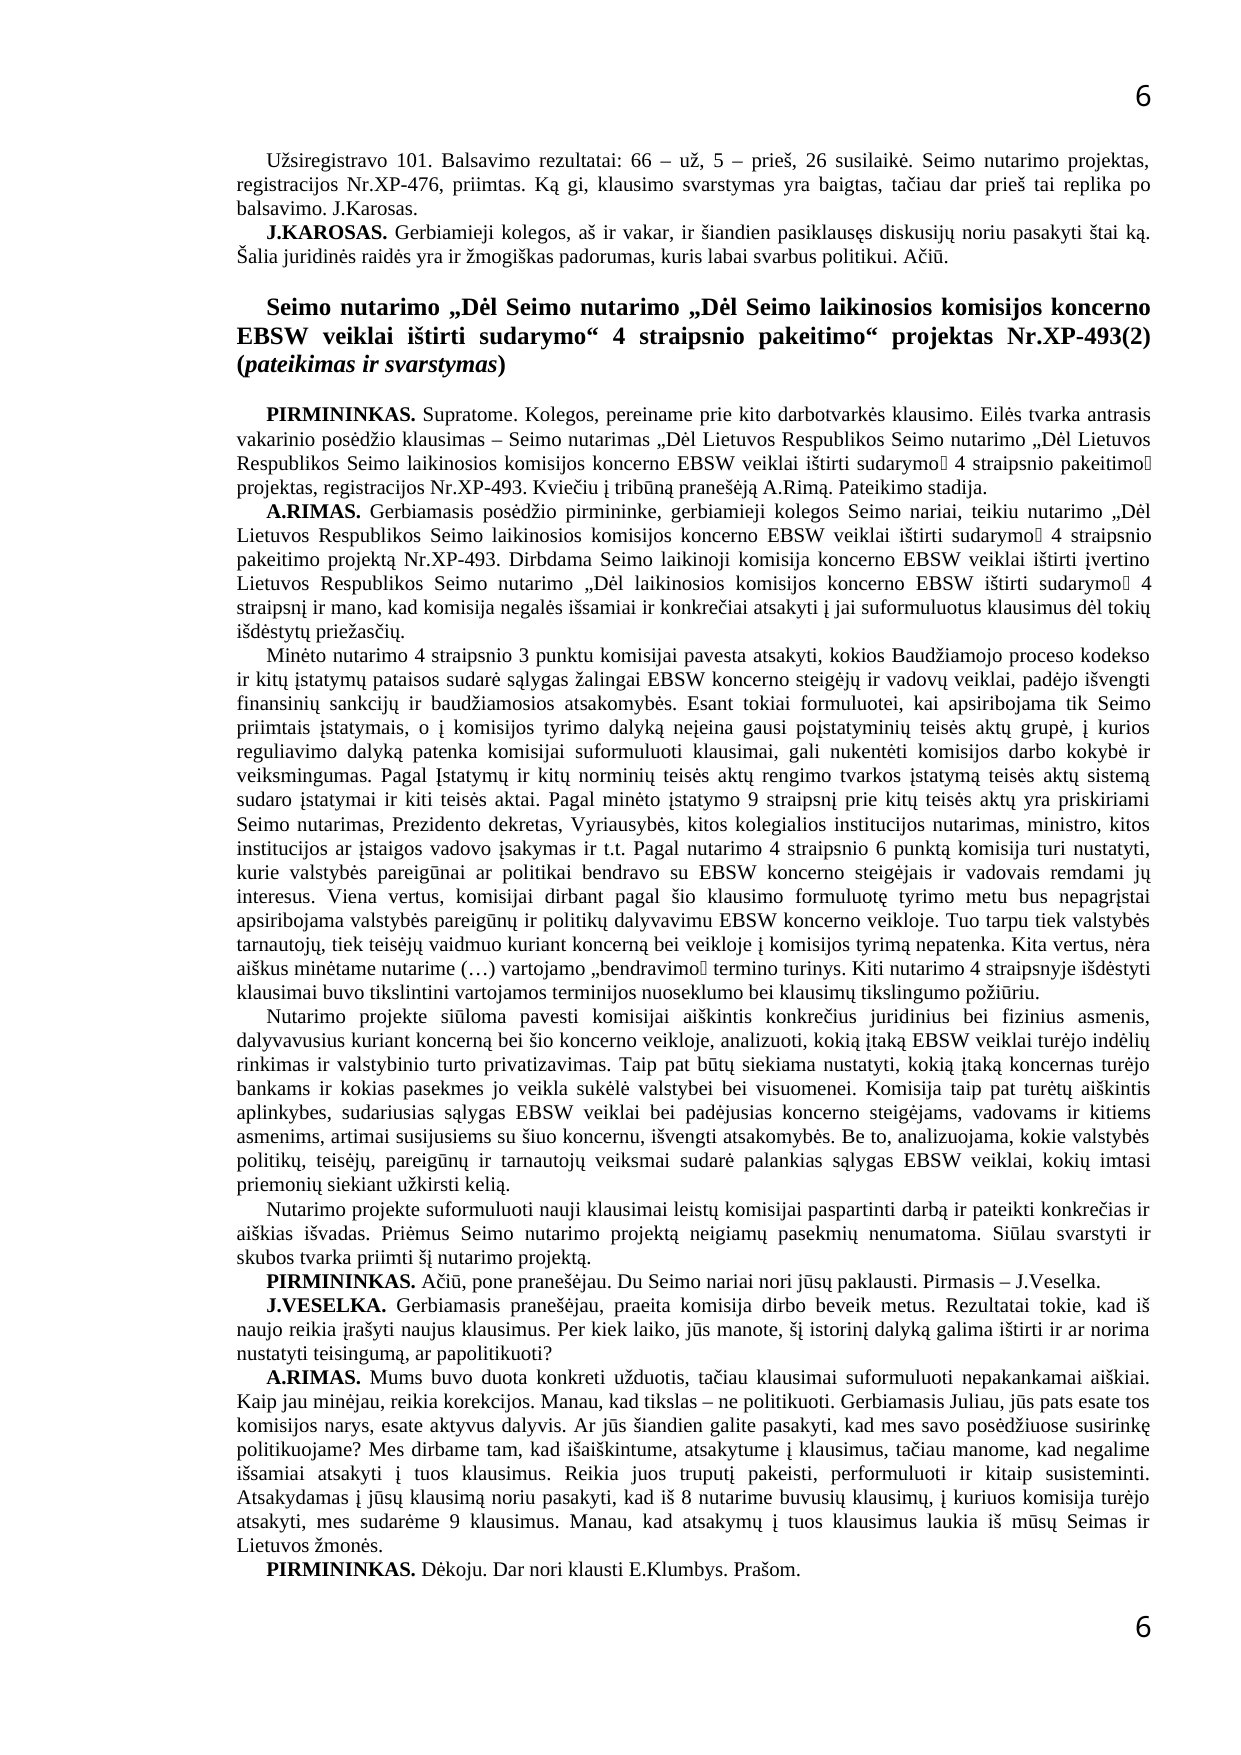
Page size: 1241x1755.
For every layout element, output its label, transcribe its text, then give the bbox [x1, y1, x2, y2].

text Nutarimo projekte siūloma pavesti komisijai aiškintis konkrečius juridinius bei fizinius asmenis, dalyvavusius kuriant koncerną bei šio koncerno veikloje, analizuoti, kokią įtaką EBSW veiklai turėjo indėlių rinkimas ir valstybinio turto privatizavimas. Taip pat būtų siekiama nustatyti, kokią įtaką koncernas turėjo bankams ir kokias pasekmes jo veikla sukėlė valstybei bei visuomenei. Komisija taip pat turėtų aiškintis aplinkybes, sudariusias sąlygas EBSW veiklai bei padėjusias koncerno steigėjams, vadovams ir kitiems asmenims, artimai susijusiems su šiuo koncernu, išvengti atsakomybės. Be to, analizuojama, kokie valstybės politikų, teisėjų, pareigūnų ir tarnautojų veiksmai sudarė palankias sąlygas EBSW veiklai, kokių imtasi priemonių siekiant užkirsti kelią. [236, 1004, 1152, 1196]
text PIRMININKAS. Dėkoju. Dar nori klausti E.Klumbys. Prašom. [236, 1557, 1152, 1581]
text J.KAROSAS. Gerbiamieji kolegos, aš ir vakar, ir šiandien pasiklausęs diskusijų noriu pasakyti štai ką. Šalia juridinės raidės yra ir žmogiškas padorumas, kuris labai svarbus politikui. Ačiū. [236, 220, 1152, 268]
text Užsiregistravo 101. Balsavimo rezultatai: 66 – už, 5 – prieš, 26 susilaikė. Seimo nutarimo projektas, registracijos Nr.XP-476, priimtas. Ką gi, klausimo svarstymas yra baigtas, tačiau dar prieš tai replika po balsavimo. J.Karosas. [236, 148, 1152, 220]
text A.RIMAS. Gerbiamasis posėdžio pirmininke, gerbiamieji kolegos Seimo nariai, teikiu nutarimo „Dėl Lietuvos Respublikos Seimo laikinosios komisijos koncerno EBSW veiklai ištirti sudarymo 4 straipsnio pakeitimo projektą Nr.XP-493. Dirbdama Seimo laikinoji komisija koncerno EBSW veiklai ištirti įvertino Lietuvos Respublikos Seimo nutarimo „Dėl laikinosios komisijos koncerno EBSW ištirti sudarymo 4 straipsnį ir mano, kad komisija negalės išsamiai ir konkrečiai atsakyti į jai suformuluotus klausimus dėl tokių išdėstytų priežasčių. [236, 499, 1152, 643]
text Minėto nutarimo 4 straipsnio 3 punktu komisijai pavesta atsakyti, kokios Baudžiamojo proceso kodekso ir kitų įstatymų pataisos sudarė sąlygas žalingai EBSW koncerno steigėjų ir vadovų veiklai, padėjo išvengti finansinių sankcijų ir baudžiamosios atsakomybės. Esant tokiai formuluotei, kai apsiribojama tik Seimo priimtais įstatymais, o į komisijos tyrimo dalyką neįeina gausi poįstatyminių teisės aktų grupė, į kurios reguliavimo dalyką patenka komisijai suformuluoti klausimai, gali nukentėti komisijos darbo kokybė ir veiksmingumas. Pagal Įstatymų ir kitų norminių teisės aktų rengimo tvarkos įstatymą teisės aktų sistemą sudaro įstatymai ir kiti teisės aktai. Pagal minėto įstatymo 9 straipsnį prie kitų teisės aktų yra priskiriami Seimo nutarimas, Prezidento dekretas, Vyriausybės, kitos kolegialios institucijos nutarimas, ministro, kitos institucijos ar įstaigos vadovo įsakymas ir t.t. Pagal nutarimo 4 straipsnio 6 punktą komisija turi nustatyti, kurie valstybės pareigūnai ar politikai bendravo su EBSW koncerno steigėjais ir vadovais remdami jų interesus. Viena vertus, komisijai dirbant pagal šio klausimo formuluotę tyrimo metu bus nepagrįstai apsiribojama valstybės pareigūnų ir politikų dalyvavimu EBSW koncerno veikloje. Tuo tarpu tiek valstybės tarnautojų, tiek teisėjų vaidmuo kuriant koncerną bei veikloje į komisijos tyrimą nepatenka. Kita vertus, nėra aiškus minėtame nutarime (…) vartojamo „bendravimo termino turinys. Kiti nutarimo 4 straipsnyje išdėstyti klausimai buvo tikslintini vartojamos terminijos nuoseklumo bei klausimų tikslingumo požiūriu. [236, 643, 1152, 1004]
text Nutarimo projekte suformuluoti nauji klausimai leistų komisijai paspartinti darbą ir pateikti konkrečias ir aiškias išvadas. Priėmus Seimo nutarimo projektą neigiamų pasekmių nenumatoma. Siūlau svarstyti ir skubos tvarka priimti šį nutarimo projektą. [236, 1196, 1152, 1269]
text A.RIMAS. Mums buvo duota konkreti užduotis, tačiau klausimai suformuluoti nepakankamai aiškiai. Kaip jau minėjau, reikia korekcijos. Manau, kad tikslas – ne politikuoti. Gerbiamasis Juliau, jūs pats esate tos komisijos narys, esate aktyvus dalyvis. Ar jūs šiandien galite pasakyti, kad mes savo posėdžiuose susirinkę politikuojame? Mes dirbame tam, kad išaiškintume, atsakytume į klausimus, tačiau manome, kad negalime išsamiai atsakyti į tuos klausimus. Reikia juos truputį pakeisti, performuluoti ir kitaip susisteminti. Atsakydamas į jūsų klausimą noriu pasakyti, kad iš 8 nutarime buvusių klausimų, į kuriuos komisija turėjo atsakyti, mes sudarėme 9 klausimus. Manau, kad atsakymų į tuos klausimus laukia iš mūsų Seimas ir Lietuvos žmonės. [236, 1365, 1152, 1557]
text PIRMININKAS. Supratome. Kolegos, pereiname prie kito darbotvarkės klausimo. Eilės tvarka antrasis vakarinio posėdžio klausimas – Seimo nutarimas „Dėl Lietuvos Respublikos Seimo nutarimo „Dėl Lietuvos Respublikos Seimo laikinosios komisijos koncerno EBSW veiklai ištirti sudarymo 4 straipsnio pakeitimo projektas, registracijos Nr.XP-493. Kviečiu į tribūną pranešėją A.Rimą. Pateikimo stadija. [236, 402, 1152, 499]
text PIRMININKAS. Ačiū, pone pranešėjau. Du Seimo nariai nori jūsų paklausti. Pirmasis – J.Veselka. [236, 1269, 1152, 1293]
text Seimo nutarimo „Dėl Seimo nutarimo „Dėl Seimo laikinosios komisijos koncerno EBSW veiklai ištirti sudarymo“ 4 straipsnio pakeitimo“ projektas Nr.XP-493(2) (pateikimas ir svarstymas) [236, 292, 1152, 378]
text J.VESELKA. Gerbiamasis pranešėjau, praeita komisija dirbo beveik metus. Rezultatai tokie, kad iš naujo reikia įrašyti naujus klausimus. Per kiek laiko, jūs manote, šį istorinį dalyką galima ištirti ir ar norima nustatyti teisingumą, ar papolitikuoti? [236, 1293, 1152, 1365]
